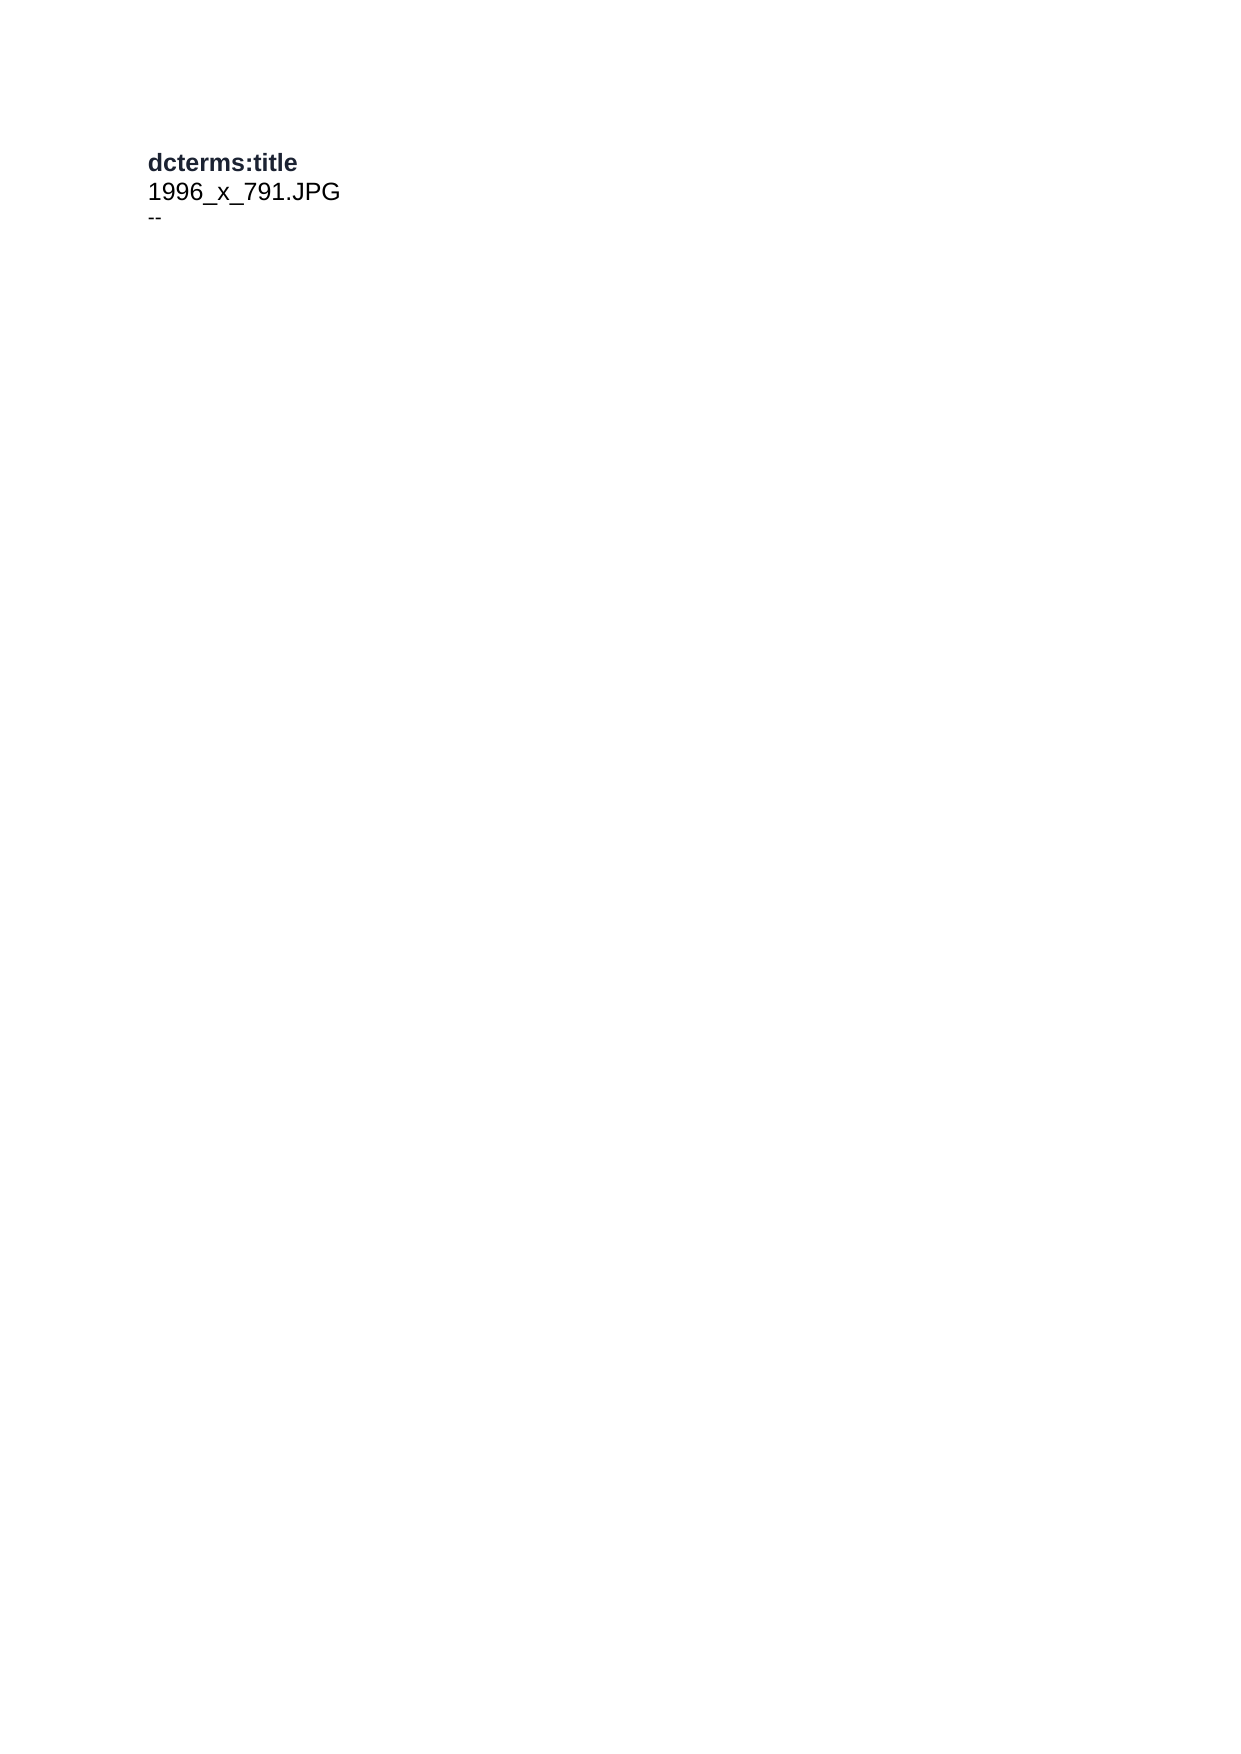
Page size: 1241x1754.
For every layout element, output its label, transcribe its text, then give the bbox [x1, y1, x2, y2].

text 1996_x_791.JPG [148, 176, 1092, 205]
text dcterms:title [148, 148, 1092, 176]
text -- [148, 205, 1092, 229]
